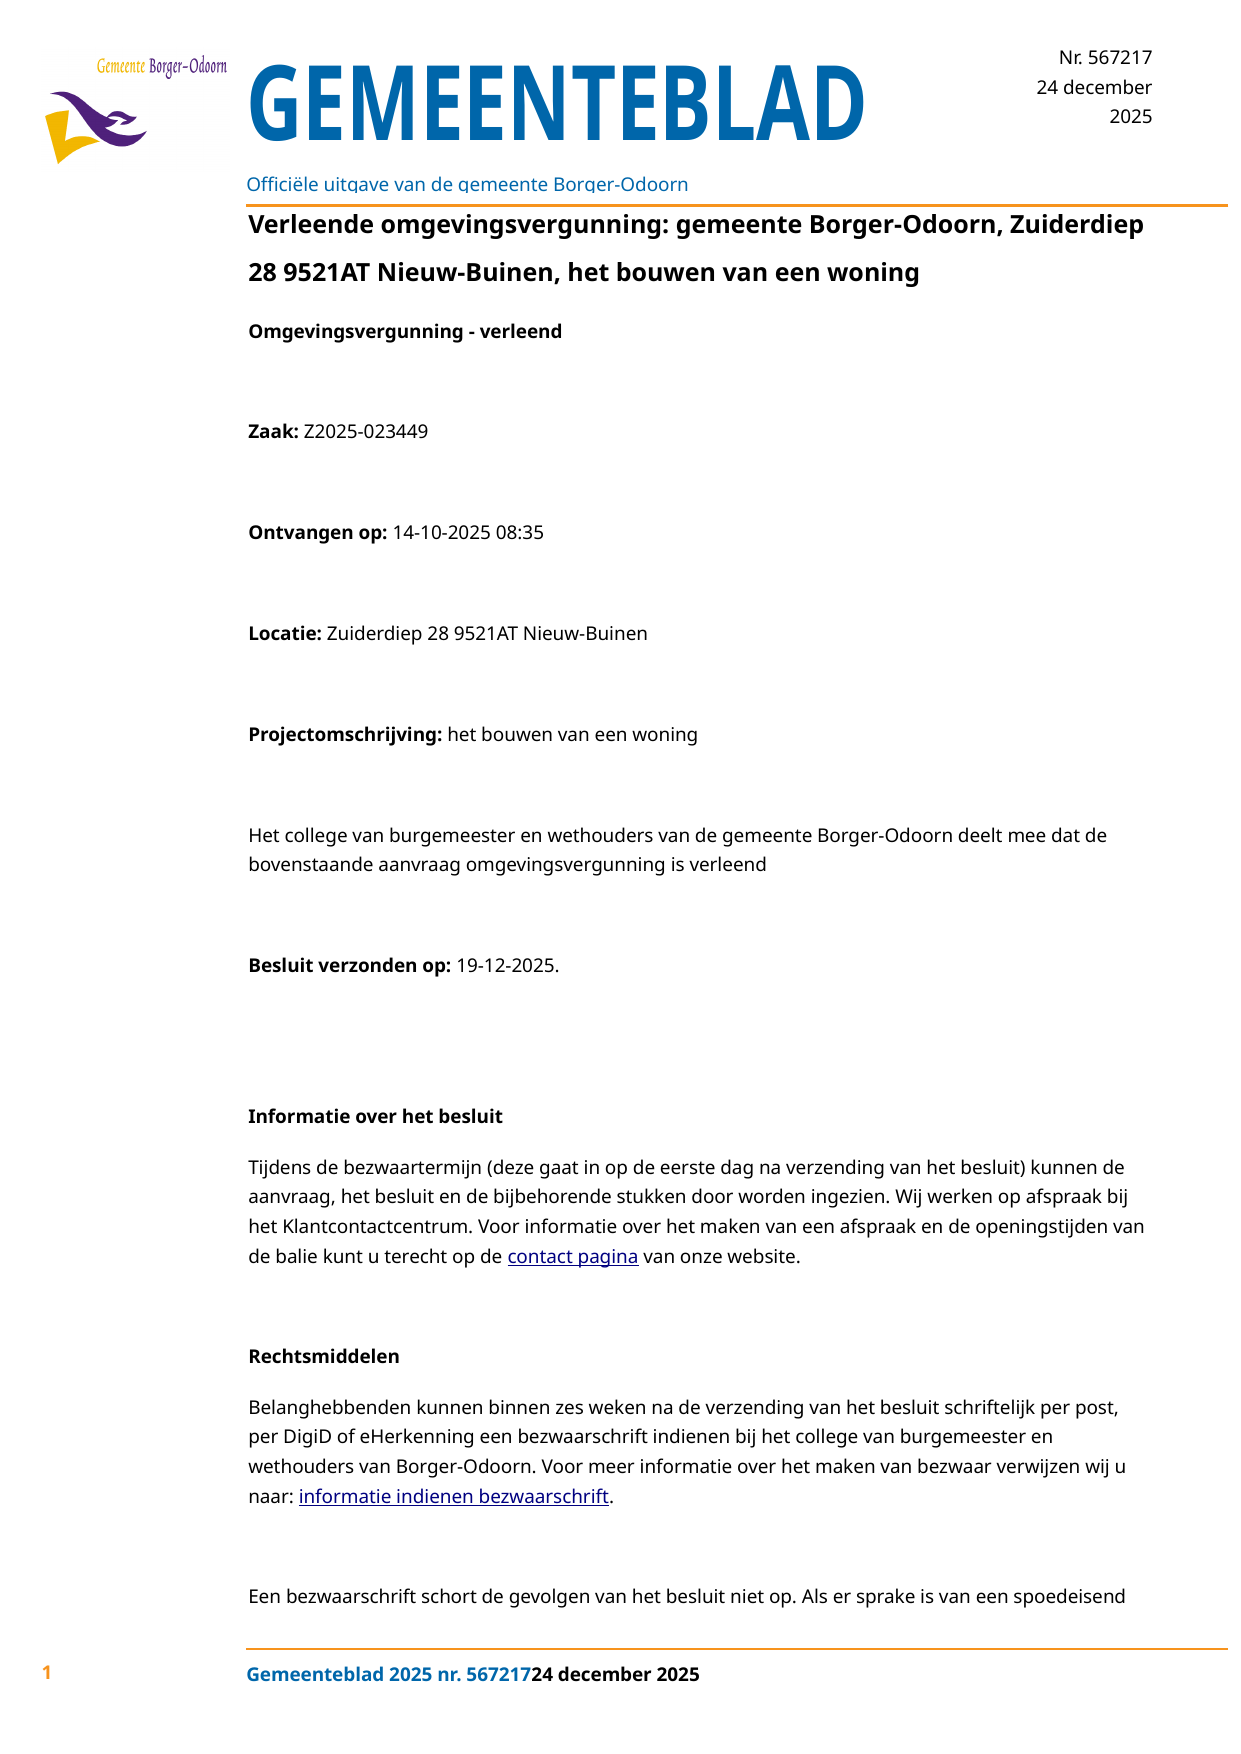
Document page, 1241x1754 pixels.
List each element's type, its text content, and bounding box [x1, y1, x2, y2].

text Het college van burgemeester en wethouders van de gemeente Borger-Odoorn deelt mee dat de bovenstaande aanvraag omgevingsvergunning is verleend [248, 822, 1152, 877]
text Rechtsmiddelen [248, 1344, 1152, 1369]
text Besluit verzonden op: 19-12-2025. [248, 952, 1152, 978]
text Informatie over het besluit [248, 1104, 1152, 1129]
text Zaak: Z2025-023449 [248, 419, 1152, 444]
picture [41, 47, 231, 172]
text Tijdens de bezwaartermijn (deze gaat in op de eerste dag na verzending van het besluit) kunnen de aanvraag, het besluit en de bijbehorende stukken door worden ingezien. Wij werken op afspraak bij het Klantcontactcentrum. Voor informatie over het maken van een afspraak en de openingstijden van de balie kunt u terecht op de contact pagina van onze website. [248, 1154, 1152, 1269]
text Omgevingsvergunning - verleend [248, 318, 1152, 344]
text Projectomschrijving: het bouwen van een woning [248, 721, 1152, 747]
text Belanghebbenden kunnen binnen zes weken na de verzending van het besluit schriftelijk per post, per DigiD of eHerkenning een bezwaarschrift indienen bij het college van burgemeester en wethouders van Borger-Odoorn. Voor meer informatie over het maken van bezwaar verwijzen wij u naar: informatie indienen bezwaarschrift. [248, 1394, 1152, 1509]
text Locatie: Zuiderdiep 28 9521AT Nieuw-Buinen [248, 620, 1152, 646]
text Een bezwaarschrift schort de gevolgen van het besluit niet op. Als er sprake is van een spoedeisend [248, 1584, 1152, 1609]
text Verleende omgevingsvergunning: gemeente Borger-Odoorn, Zuiderdiep 28 9521AT Nieuw-Buinen, het bouwen van een woning [248, 207, 1152, 288]
text Ontvangen op: 14-10-2025 08:35 [248, 519, 1152, 545]
